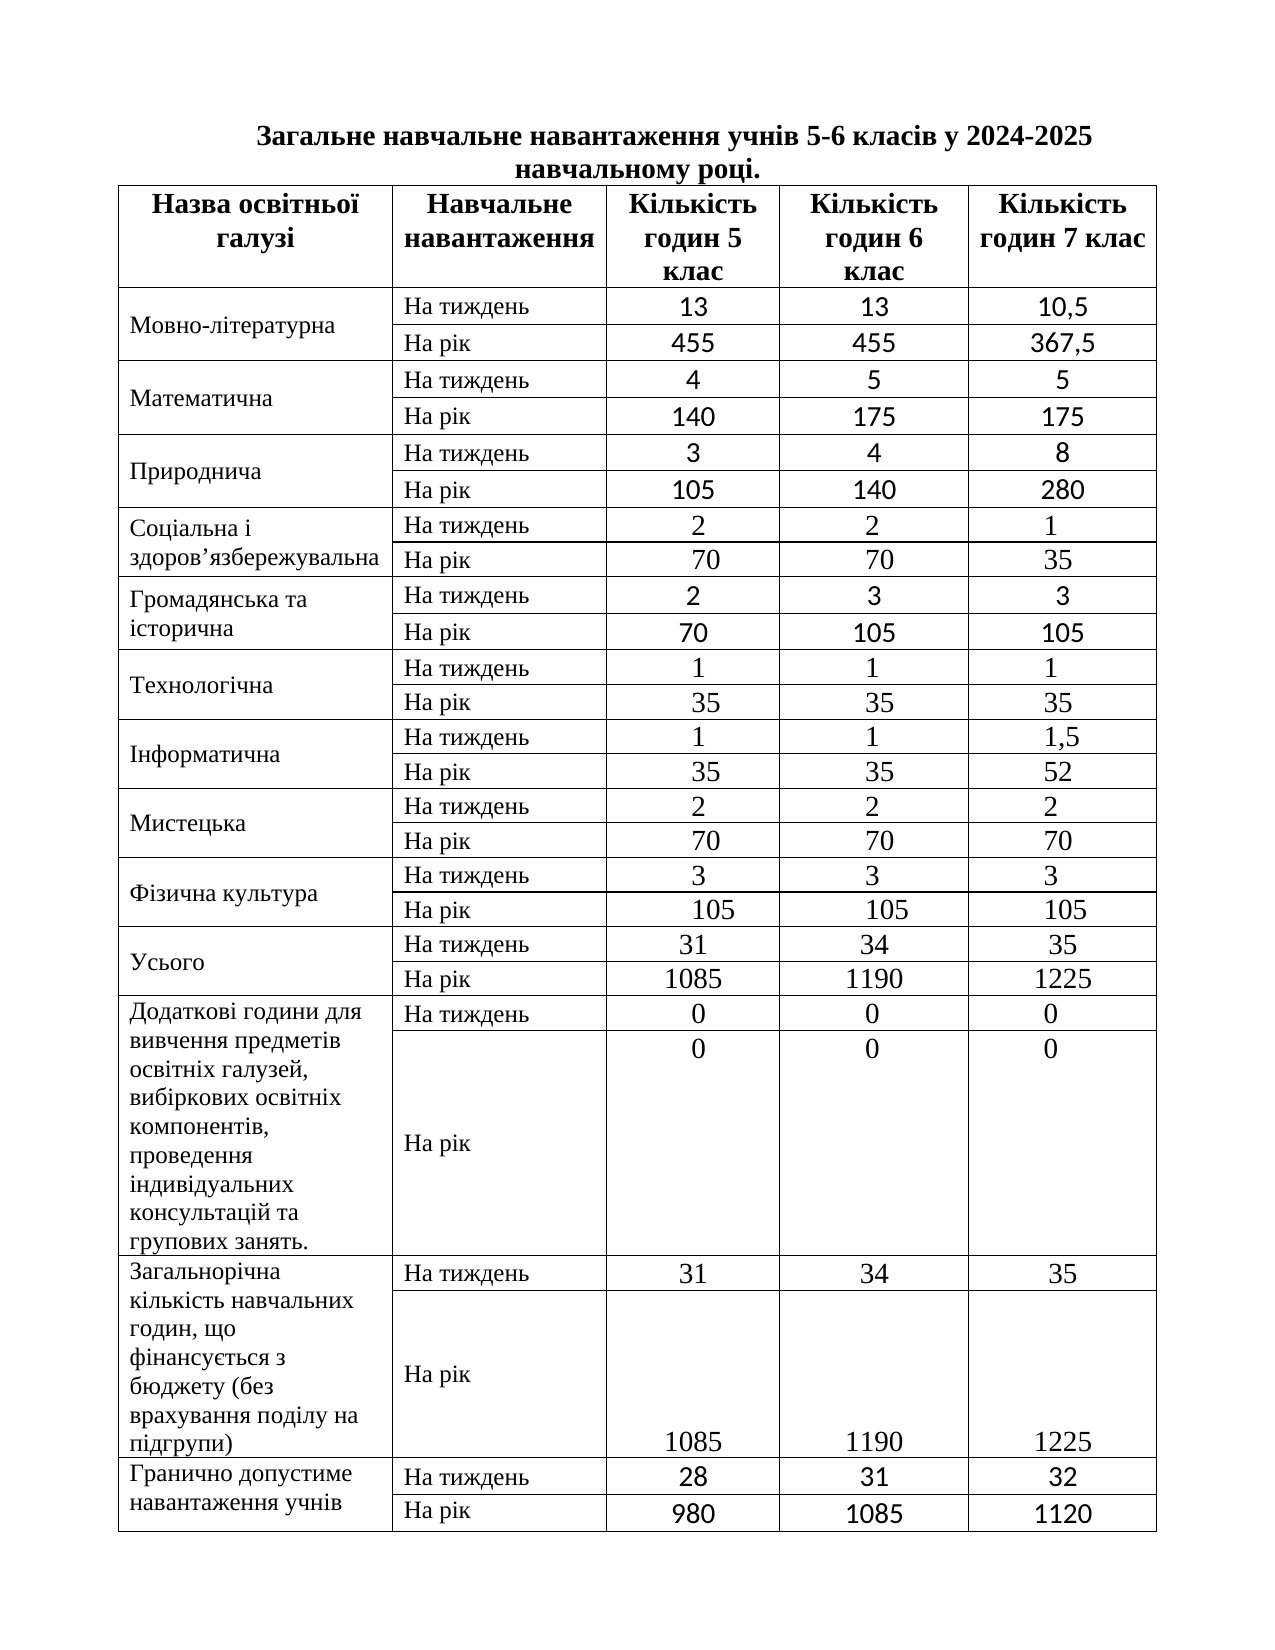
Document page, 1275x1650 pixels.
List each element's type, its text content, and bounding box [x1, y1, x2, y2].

table_cell На рік [393, 823, 606, 857]
table_cell 31 [607, 1256, 779, 1289]
table_cell 0 [780, 996, 968, 1030]
table_cell 2 [607, 508, 779, 541]
table_header Кількість годин 5 клас [607, 186, 779, 287]
table_cell 70 [607, 543, 779, 576]
table_cell 1225 [969, 962, 1156, 995]
table_cell На рік [393, 543, 606, 576]
table_cell 4 [607, 361, 779, 397]
table_cell 140 [780, 471, 968, 507]
table_cell 1 [969, 650, 1156, 684]
table_cell Загальнорічна кількість навчальних годин, що фінансується з бюджету (без врахування поділу на підгрупи) [119, 1256, 392, 1457]
table_cell 105 [969, 893, 1156, 926]
table_cell На тиждень [393, 577, 606, 613]
table_cell 35 [969, 685, 1156, 718]
table_cell 3 [607, 858, 779, 891]
table_cell Технологічна [119, 650, 392, 718]
table_cell 1085 [607, 962, 779, 995]
table_cell 105 [780, 614, 968, 649]
table_cell Гранично допустиме навантаження учнів (без врахування годин фізичної культури) [119, 1458, 392, 1531]
table_cell 0 [607, 996, 779, 1030]
table_cell 140 [607, 398, 779, 433]
table_cell 35 [780, 685, 968, 718]
table_cell 5 [780, 361, 968, 397]
table_cell На рік [393, 325, 606, 360]
table_cell 455 [607, 325, 779, 360]
table_cell Математична [119, 361, 392, 433]
table_cell 2 [780, 508, 968, 541]
table_cell 1225 [969, 1291, 1156, 1457]
table_cell На тиждень [393, 927, 606, 961]
table_cell Громадянська та історична [119, 577, 392, 649]
table_cell На рік [393, 1291, 606, 1457]
table_cell 280 [969, 471, 1156, 507]
table_cell 35 [969, 1256, 1156, 1289]
table_cell 1085 [607, 1291, 779, 1457]
table_header Кількість годин 7 клас [969, 186, 1156, 287]
table_cell На рік [393, 962, 606, 995]
table_cell На тиждень [393, 361, 606, 397]
table_cell 2 [607, 789, 779, 822]
table_cell Мистецька [119, 789, 392, 857]
table_cell 70 [780, 543, 968, 576]
table_cell 0 [969, 1031, 1156, 1255]
table_cell На рік [393, 398, 606, 433]
table_cell 2 [607, 577, 779, 613]
table_cell 34 [780, 1256, 968, 1289]
table_cell 35 [969, 927, 1156, 961]
table_cell 35 [607, 754, 779, 788]
table_cell 13 [780, 288, 968, 323]
table_cell 455 [780, 325, 968, 360]
table_cell На рік [393, 685, 606, 718]
table_cell 105 [607, 893, 779, 926]
table_cell На тиждень [393, 720, 606, 753]
table_cell 367,5 [969, 325, 1156, 360]
table_cell 1120 [969, 1495, 1156, 1531]
table_cell На тиждень [393, 1256, 606, 1289]
table_cell Мовно-літературна [119, 288, 392, 360]
table_cell 31 [607, 927, 779, 961]
table_cell 3 [607, 435, 779, 470]
table_cell На рік [393, 754, 606, 788]
table_cell 35 [607, 685, 779, 718]
table_cell Усього [119, 927, 392, 995]
table_cell На тиждень [393, 1458, 606, 1494]
table_cell Інформатична [119, 720, 392, 788]
table_cell Фізична культура [119, 858, 392, 926]
table_cell 35 [780, 754, 968, 788]
table_cell 3 [780, 577, 968, 613]
table_cell 175 [969, 398, 1156, 433]
table_header Кількість годин 6 клас [780, 186, 968, 287]
table_cell 105 [607, 471, 779, 507]
table_cell 105 [969, 614, 1156, 649]
table_header Назва освітньої галузі [119, 186, 392, 287]
table_cell Соціальна і здоров’язбережувальна [119, 508, 392, 576]
table_cell 4 [780, 435, 968, 470]
table_cell На тиждень [393, 858, 606, 891]
table_cell Додаткові години для вивчення предметів освітніх галузей, вибіркових освітніх компонентів, проведення індивідуальних консультацій та групових занять. [119, 996, 392, 1255]
table_cell 13 [607, 288, 779, 323]
table_cell На тиждень [393, 435, 606, 470]
table_cell 70 [780, 823, 968, 857]
table_cell 8 [969, 435, 1156, 470]
table_cell 1 [780, 650, 968, 684]
table_cell 28 [607, 1458, 779, 1494]
table_cell На тиждень [393, 650, 606, 684]
table_cell 0 [607, 1031, 779, 1255]
table_cell 1085 [780, 1495, 968, 1531]
table_cell 3 [969, 858, 1156, 891]
table_cell 0 [969, 996, 1156, 1030]
table_cell 31 [780, 1458, 968, 1494]
table_cell На рік [393, 471, 606, 507]
table_cell 1190 [780, 1291, 968, 1457]
table_cell 34 [780, 927, 968, 961]
table_cell 10,5 [969, 288, 1156, 323]
table_cell 35 [969, 543, 1156, 576]
table_cell Природнича [119, 435, 392, 507]
table_cell 3 [780, 858, 968, 891]
table_cell 105 [780, 893, 968, 926]
table_cell 2 [969, 789, 1156, 822]
table_cell 0 [780, 1031, 968, 1255]
table_cell 3 [969, 577, 1156, 613]
table_cell 1 [969, 508, 1156, 541]
table_cell 1 [607, 720, 779, 753]
table_cell 175 [780, 398, 968, 433]
table_cell 52 [969, 754, 1156, 788]
table_cell 1 [780, 720, 968, 753]
table_cell 70 [607, 823, 779, 857]
table_cell На рік [393, 893, 606, 926]
table_cell 32 [969, 1458, 1156, 1494]
table_cell 980 [607, 1495, 779, 1531]
text Загальне навчальне навантаження учнів 5-6 класів у 2024-2025 навчальному році. [118, 118, 1157, 185]
table_cell На рік [393, 614, 606, 649]
table_cell На тиждень [393, 288, 606, 323]
table_cell 5 [969, 361, 1156, 397]
table_cell На рік [393, 1495, 606, 1531]
table_cell 70 [969, 823, 1156, 857]
table_cell 2 [780, 789, 968, 822]
table_cell На тиждень [393, 996, 606, 1030]
table_header Навчальне навантаження [393, 186, 606, 287]
table_cell На рік [393, 1031, 606, 1255]
table_cell На тиждень [393, 789, 606, 822]
table_cell 1,5 [969, 720, 1156, 753]
table_cell 1190 [780, 962, 968, 995]
table_cell 1 [607, 650, 779, 684]
table_cell 70 [607, 614, 779, 649]
table_cell На тиждень [393, 508, 606, 541]
